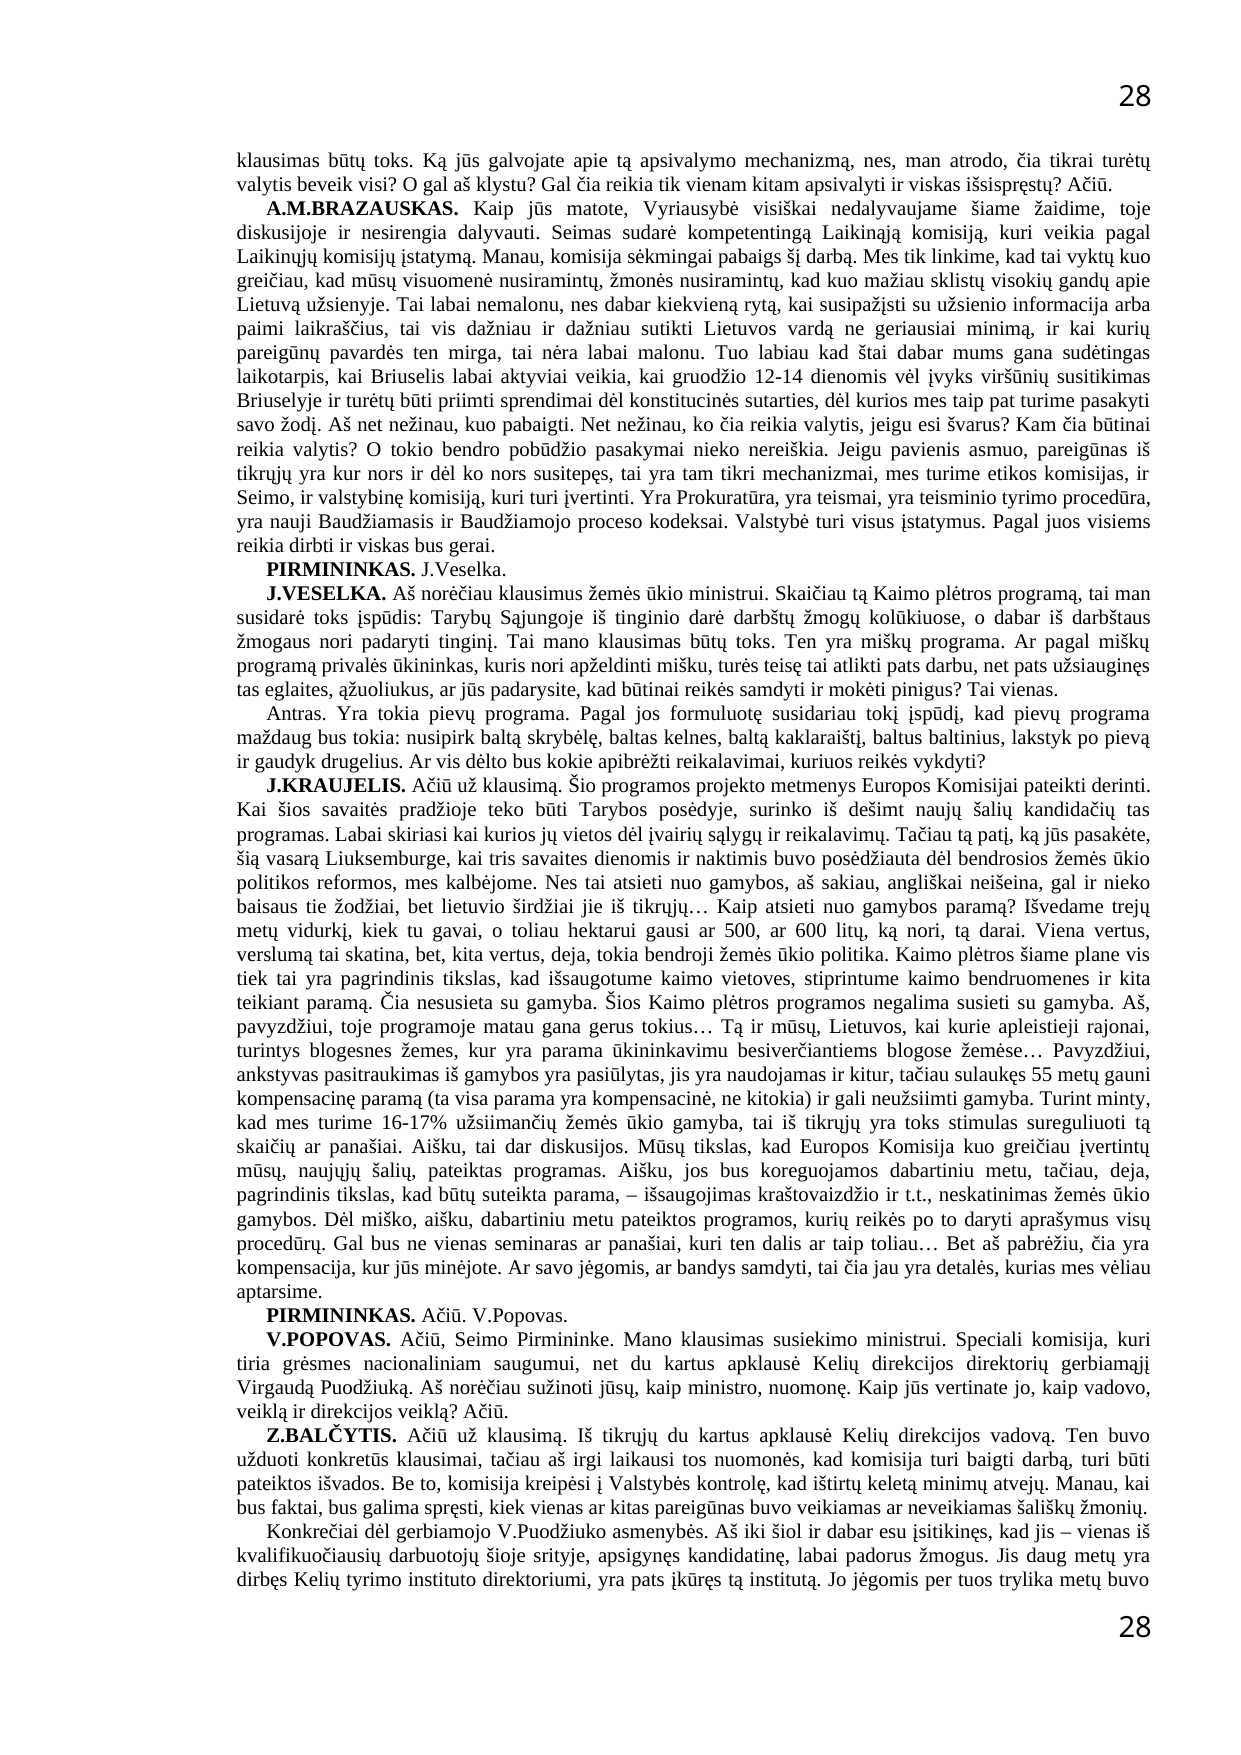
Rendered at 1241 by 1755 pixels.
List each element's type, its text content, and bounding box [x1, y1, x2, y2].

text J.VESELKA. Aš norėčiau klausimus žemės ūkio ministrui. Skaičiau tą Kaimo plėtros programą, tai man susidarė toks įspūdis: Tarybų Sąjungoje iš tinginio darė darbštų žmogų kolūkiuose, o dabar iš darbštaus žmogaus nori padaryti tinginį. Tai mano klausimas būtų toks. Ten yra miškų programa. Ar pagal miškų programą privalės ūkininkas, kuris nori apželdinti mišku, turės teisę tai atlikti pats darbu, net pats užsiauginęs tas eglaites, ąžuoliukus, ar jūs padarysite, kad būtinai reikės samdyti ir mokėti pinigus? Tai vienas. [236, 581, 1152, 701]
text PIRMININKAS. J.Veselka. [236, 557, 1152, 581]
text Konkrečiai dėl gerbiamojo V.Puodžiuko asmenybės. Aš iki šiol ir dabar esu įsitikinęs, kad jis – vienas iš kvalifikuočiausių darbuotojų šioje srityje, apsigynęs kandidatinę, labai padorus žmogus. Jis daug metų yra dirbęs Kelių tyrimo instituto direktoriumi, yra pats įkūręs tą institutą. Jo jėgomis per tuos trylika metų buvo [236, 1519, 1152, 1591]
text J.KRAUJELIS. Ačiū už klausimą. Šio programos projekto metmenys Europos Komisijai pateikti derinti. Kai šios savaitės pradžioje teko būti Tarybos posėdyje, surinko iš dešimt naujų šalių kandidačių tas programas. Labai skiriasi kai kurios jų vietos dėl įvairių sąlygų ir reikalavimų. Tačiau tą patį, ką jūs pasakėte, šią vasarą Liuksemburge, kai tris savaites dienomis ir naktimis buvo posėdžiauta dėl bendrosios žemės ūkio politikos reformos, mes kalbėjome. Nes tai atsieti nuo gamybos, aš sakiau, angliškai neišeina, gal ir nieko baisaus tie žodžiai, bet lietuvio širdžiai jie iš tikrųjų… Kaip atsieti nuo gamybos paramą? Išvedame trejų metų vidurkį, kiek tu gavai, o toliau hektarui gausi ar 500, ar 600 litų, ką nori, tą darai. Viena vertus, verslumą tai skatina, bet, kita vertus, deja, tokia bendroji žemės ūkio politika. Kaimo plėtros šiame plane vis tiek tai yra pagrindinis tikslas, kad išsaugotume kaimo vietoves, stiprintume kaimo bendruomenes ir kita teikiant paramą. Čia nesusieta su gamyba. Šios Kaimo plėtros programos negalima susieti su gamyba. Aš, pavyzdžiui, toje programoje matau gana gerus tokius… Tą ir mūsų, Lietuvos, kai kurie apleistieji rajonai, turintys blogesnes žemes, kur yra parama ūkininkavimu besiverčiantiems blogose žemėse… Pavyzdžiui, ankstyvas pasitraukimas iš gamybos yra pasiūlytas, jis yra naudojamas ir kitur, tačiau sulaukęs 55 metų gauni kompensacinę paramą (ta visa parama yra kompensacinė, ne kitokia) ir gali neužsiimti gamyba. Turint minty, kad mes turime 16-17% užsiimančių žemės ūkio gamyba, tai iš tikrųjų yra toks stimulas sureguliuoti tą skaičių ar panašiai. Aišku, tai dar diskusijos. Mūsų tikslas, kad Europos Komisija kuo greičiau įvertintų mūsų, naujųjų šalių, pateiktas programas. Aišku, jos bus koreguojamos dabartiniu metu, tačiau, deja, pagrindinis tikslas, kad būtų suteikta parama, – išsaugojimas kraštovaizdžio ir t.t., neskatinimas žemės ūkio gamybos. Dėl miško, aišku, dabartiniu metu pateiktos programos, kurių reikės po to daryti aprašymus visų procedūrų. Gal bus ne vienas seminaras ar panašiai, kuri ten dalis ar taip toliau… Bet aš pabrėžiu, čia yra kompensacija, kur jūs minėjote. Ar savo jėgomis, ar bandys samdyti, tai čia jau yra detalės, kurias mes vėliau aptarsime. [236, 773, 1152, 1303]
text Z.BALČYTIS. Ačiū už klausimą. Iš tikrųjų du kartus apklausė Kelių direkcijos vadovą. Ten buvo užduoti konkretūs klausimai, tačiau aš irgi laikausi tos nuomonės, kad komisija turi baigti darbą, turi būti pateiktos išvados. Be to, komisija kreipėsi į Valstybės kontrolę, kad ištirtų keletą minimų atvejų. Manau, kai bus faktai, bus galima spręsti, kiek vienas ar kitas pareigūnas buvo veikiamas ar neveikiamas šališkų žmonių. [236, 1423, 1152, 1519]
text PIRMININKAS. Ačiū. V.Popovas. [236, 1303, 1152, 1327]
text A.M.BRAZAUSKAS. Kaip jūs matote, Vyriausybė visiškai nedalyvaujame šiame žaidime, toje diskusijoje ir nesirengia dalyvauti. Seimas sudarė kompetentingą Laikinąją komisiją, kuri veikia pagal Laikinųjų komisijų įstatymą. Manau, komisija sėkmingai pabaigs šį darbą. Mes tik linkime, kad tai vyktų kuo greičiau, kad mūsų visuomenė nusiramintų, žmonės nusiramintų, kad kuo mažiau sklistų visokių gandų apie Lietuvą užsienyje. Tai labai nemalonu, nes dabar kiekvieną rytą, kai susipažįsti su užsienio informacija arba paimi laikraščius, tai vis dažniau ir dažniau sutikti Lietuvos vardą ne geriausiai minimą, ir kai kurių pareigūnų pavardės ten mirga, tai nėra labai malonu. Tuo labiau kad štai dabar mums gana sudėtingas laikotarpis, kai Briuselis labai aktyviai veikia, kai gruodžio 12-14 dienomis vėl įvyks viršūnių susitikimas Briuselyje ir turėtų būti priimti sprendimai dėl konstitucinės sutarties, dėl kurios mes taip pat turime pasakyti savo žodį. Aš net nežinau, kuo pabaigti. Net nežinau, ko čia reikia valytis, jeigu esi švarus? Kam čia būtinai reikia valytis? O tokio bendro pobūdžio pasakymai nieko nereiškia. Jeigu pavienis asmuo, pareigūnas iš tikrųjų yra kur nors ir dėl ko nors susitepęs, tai yra tam tikri mechanizmai, mes turime etikos komisijas, ir Seimo, ir valstybinę komisiją, kuri turi įvertinti. Yra Prokuratūra, yra teismai, yra teisminio tyrimo procedūra, yra nauji Baudžiamasis ir Baudžiamojo proceso kodeksai. Valstybė turi visus įstatymus. Pagal juos visiems reikia dirbti ir viskas bus gerai. [236, 196, 1152, 557]
text Antras. Yra tokia pievų programa. Pagal jos formuluotę susidariau tokį įspūdį, kad pievų programa maždaug bus tokia: nusipirk baltą skrybėlę, baltas kelnes, baltą kaklaraištį, baltus baltinius, lakstyk po pievą ir gaudyk drugelius. Ar vis dėlto bus kokie apibrėžti reikalavimai, kuriuos reikės vykdyti? [236, 701, 1152, 773]
text V.POPOVAS. Ačiū, Seimo Pirmininke. Mano klausimas susiekimo ministrui. Speciali komisija, kuri tiria grėsmes nacionaliniam saugumui, net du kartus apklausė Kelių direkcijos direktorių gerbiamąjį Virgaudą Puodžiuką. Aš norėčiau sužinoti jūsų, kaip ministro, nuomonę. Kaip jūs vertinate jo, kaip vadovo, veiklą ir direkcijos veiklą? Ačiū. [236, 1327, 1152, 1423]
text klausimas būtų toks. Ką jūs galvojate apie tą apsivalymo mechanizmą, nes, man atrodo, čia tikrai turėtų valytis beveik visi? O gal aš klystu? Gal čia reikia tik vienam kitam apsivalyti ir viskas išsispręstų? Ačiū. [236, 148, 1152, 196]
